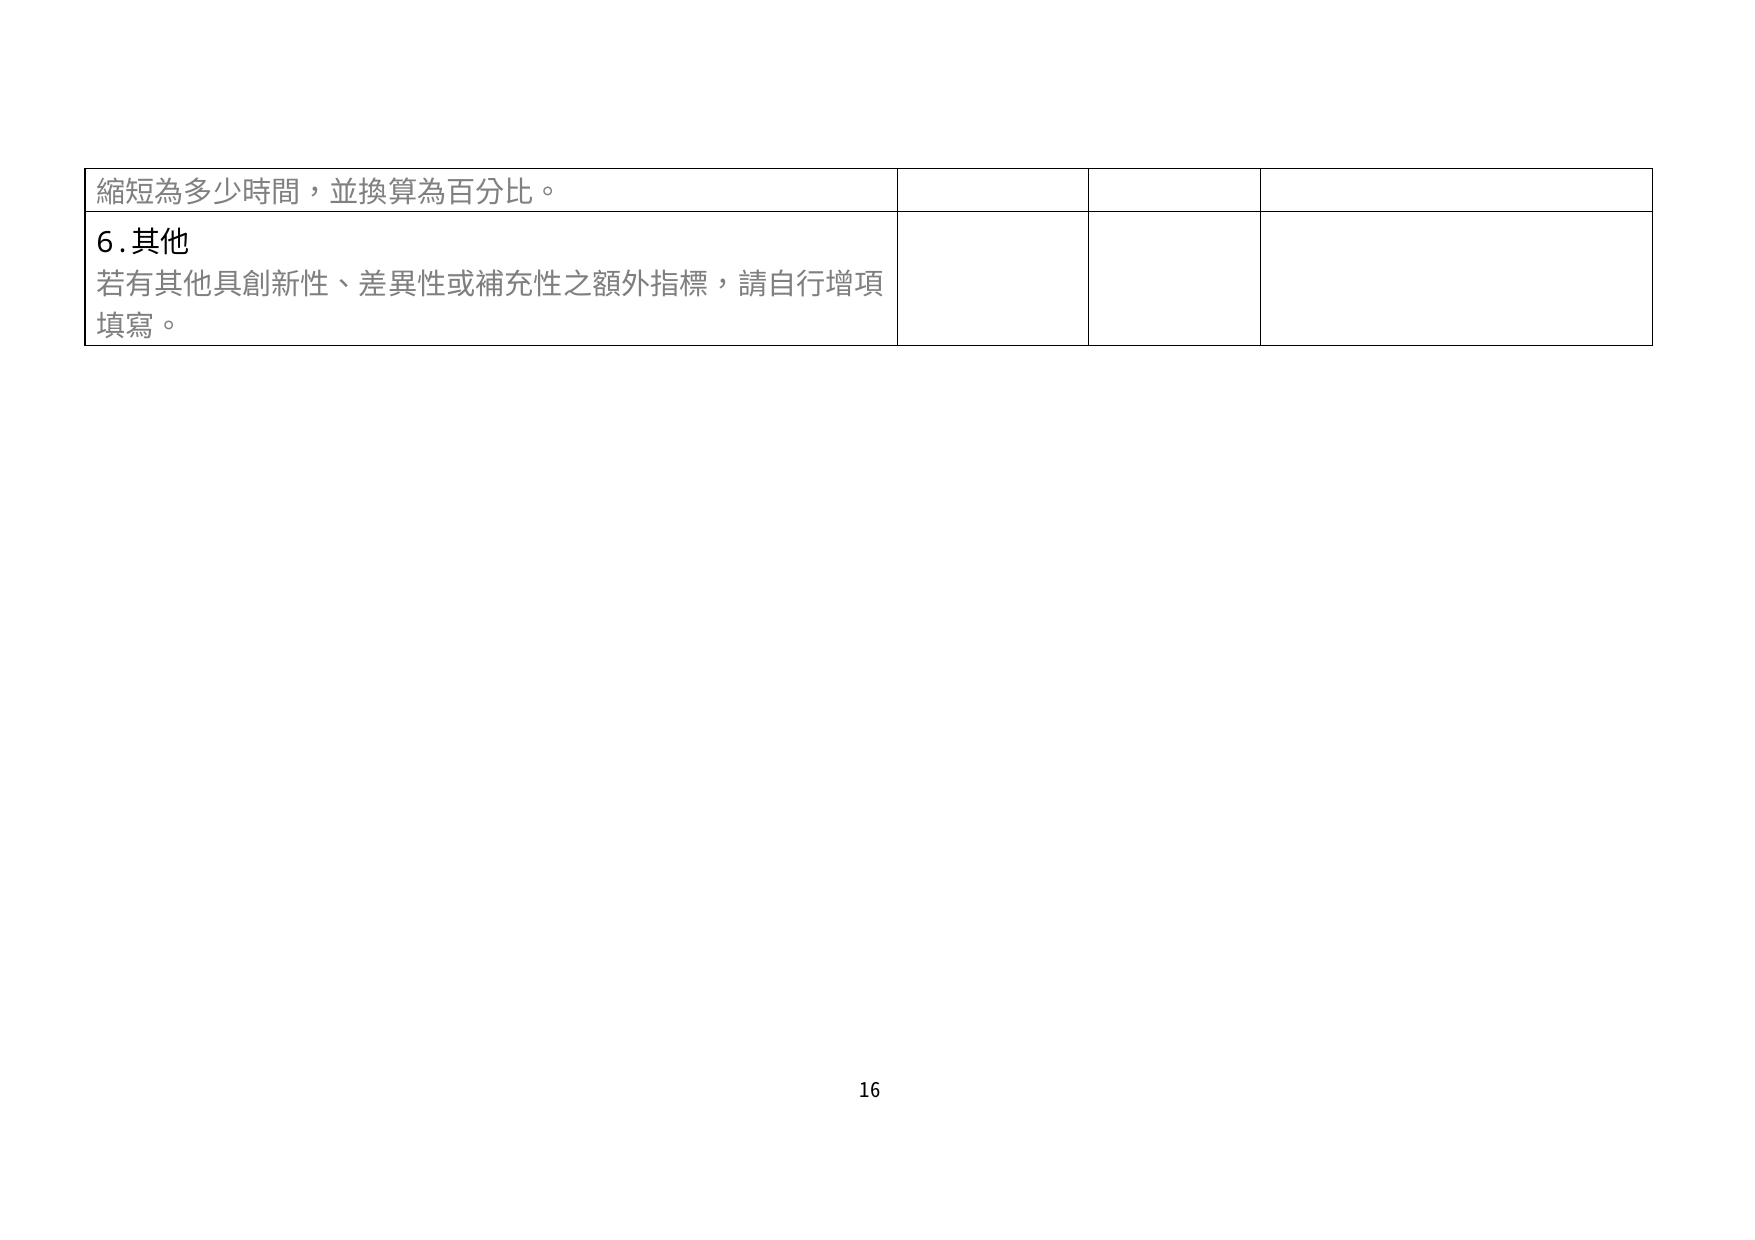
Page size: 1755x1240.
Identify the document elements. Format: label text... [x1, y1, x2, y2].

table_cell [1261, 169, 1652, 211]
table_cell [898, 169, 1088, 211]
table_cell [1261, 212, 1652, 345]
table_cell [1089, 212, 1260, 345]
table_cell [1089, 169, 1260, 211]
table_cell 縮短為多少時間，並換算為百分比。 [86, 169, 897, 211]
table_cell 6.其他 若有其他具創新性、差異性或補充性之額外指標，請自行增項填寫。 [86, 212, 897, 345]
table_cell [898, 212, 1088, 345]
